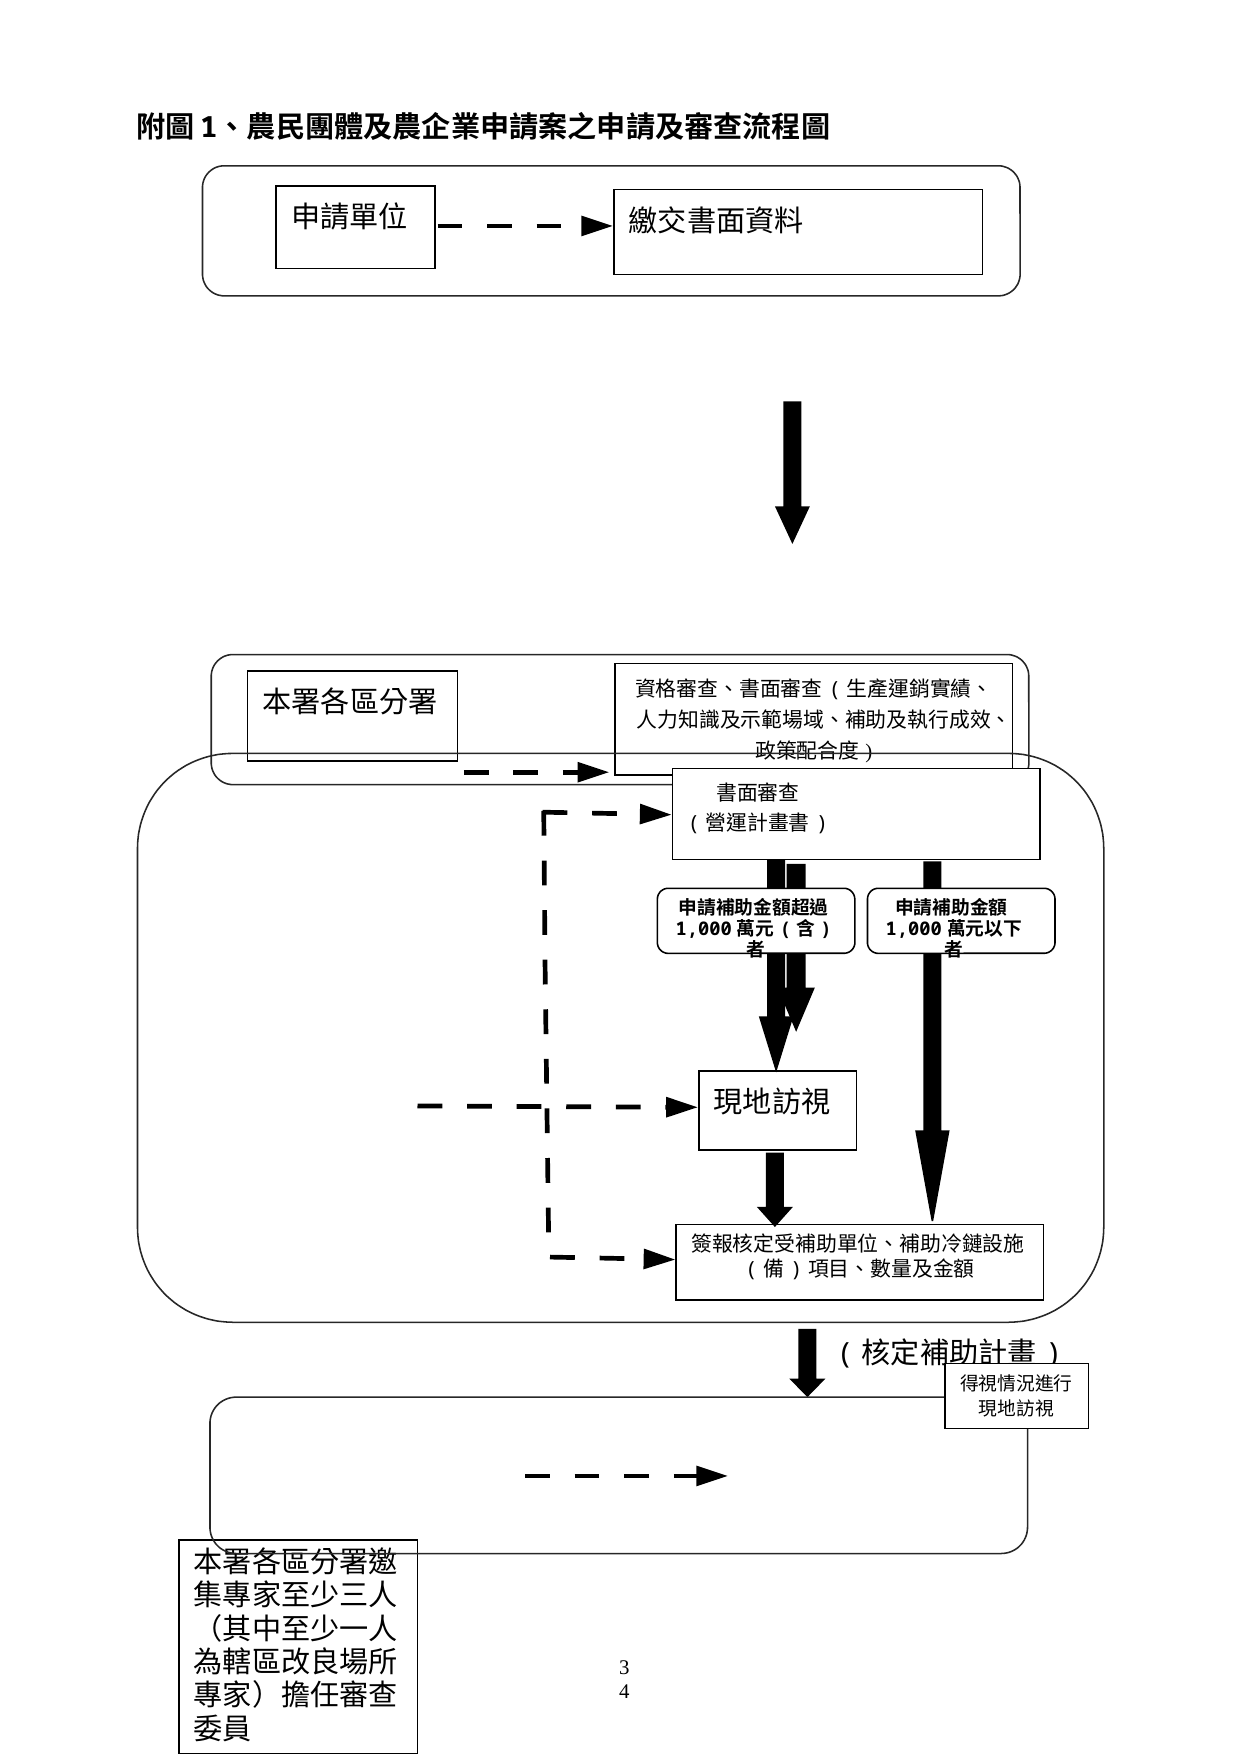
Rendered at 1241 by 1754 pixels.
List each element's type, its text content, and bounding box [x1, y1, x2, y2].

text 附圖1、農民團體及農企業申請案之申請及審查流程圖 [136, 84, 1104, 146]
